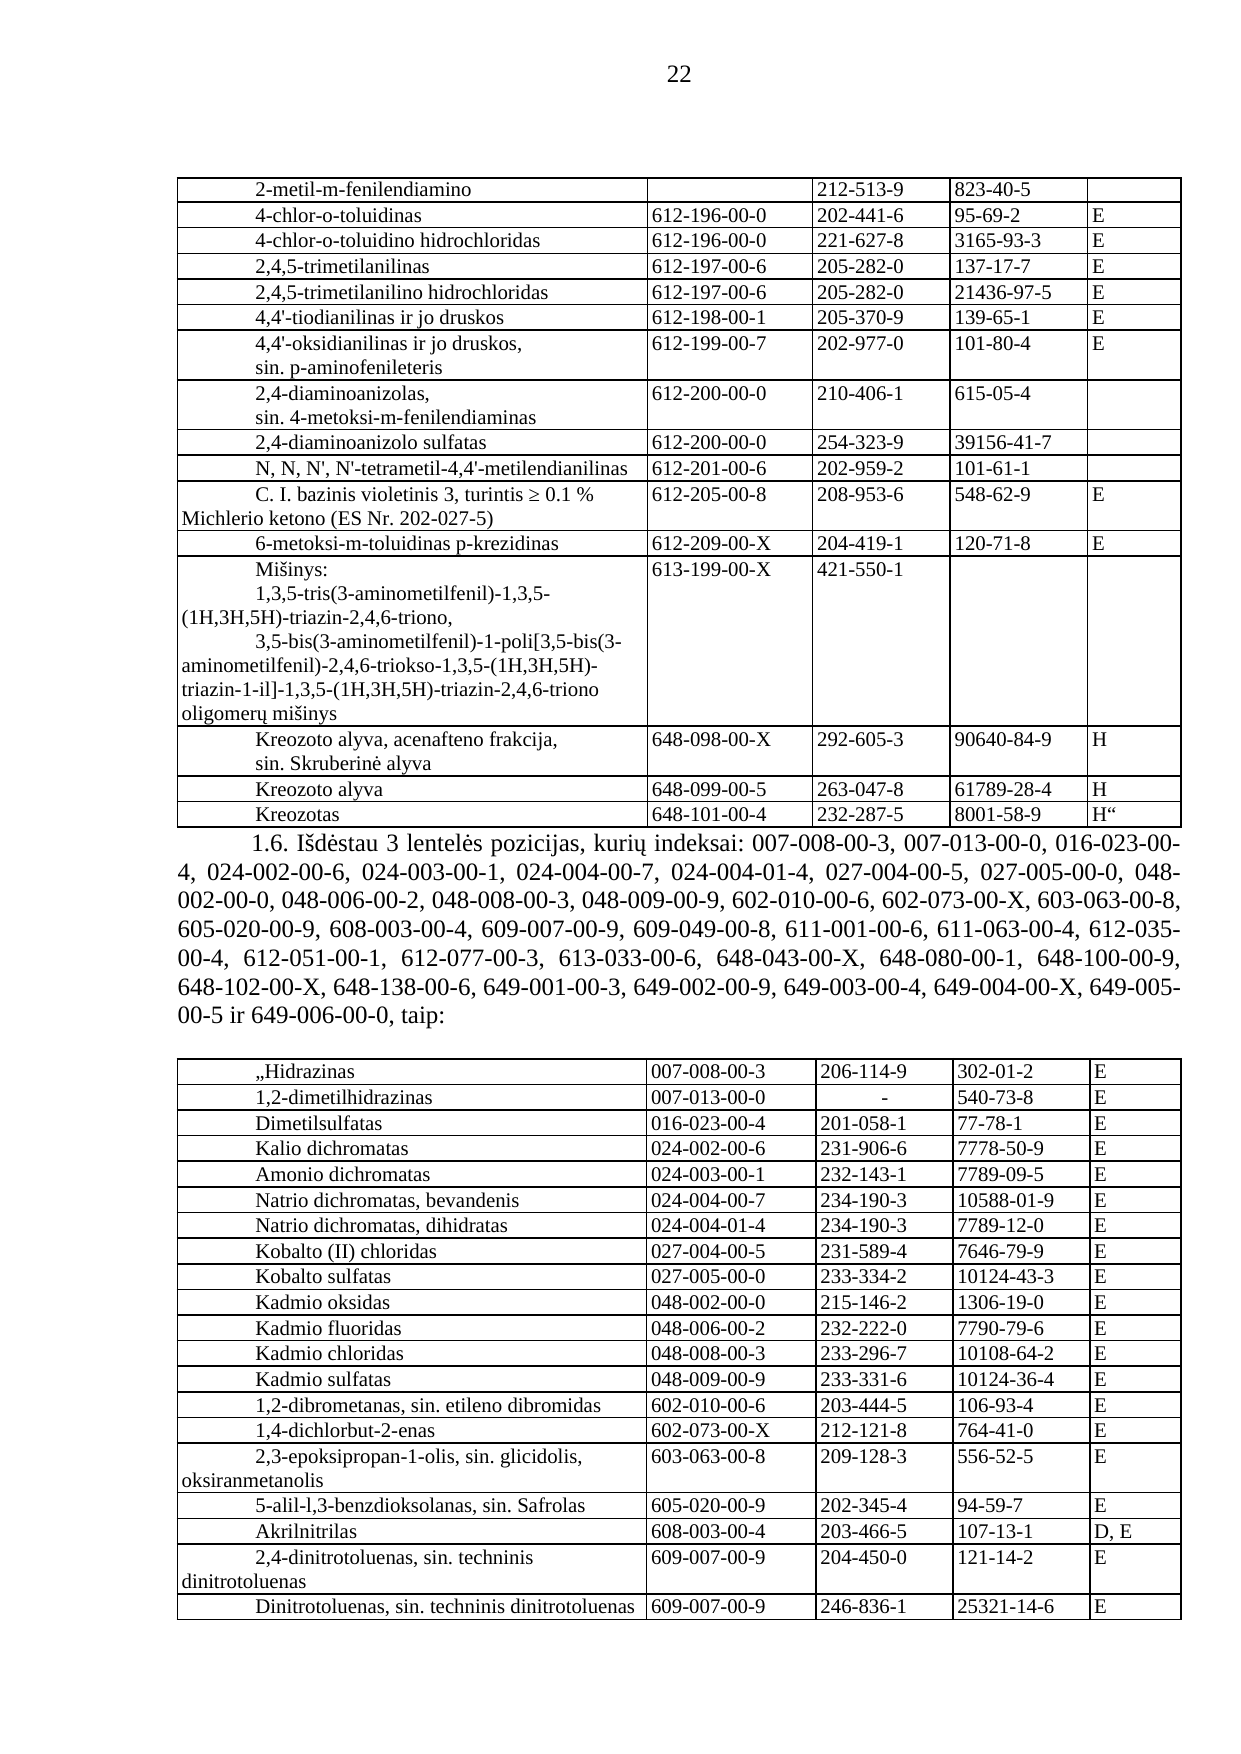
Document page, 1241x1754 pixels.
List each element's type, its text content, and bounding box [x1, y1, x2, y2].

table_cell [648, 179, 652, 201]
table_cell E [1088, 280, 1092, 304]
table_cell 648-098-00-X [648, 727, 812, 775]
table_cell E [1088, 203, 1092, 227]
table_cell 556-52-5 [954, 1444, 1089, 1492]
table_cell [1088, 430, 1092, 454]
table_cell 612-205-00-8 [648, 482, 812, 530]
table_cell H [1088, 727, 1180, 775]
table_cell 101-80-4 [951, 331, 1087, 379]
table_cell [951, 557, 1087, 725]
table_cell 210-406-1 [813, 381, 949, 429]
table_cell 209-128-3 [817, 1444, 952, 1492]
table_cell [1088, 557, 1180, 725]
table_cell 292-605-3 [813, 727, 949, 775]
table_cell 548-62-9 [951, 482, 1087, 530]
table_cell E [1088, 482, 1180, 530]
table_cell H [1088, 777, 1092, 801]
table_cell 421-550-1 [813, 557, 949, 725]
table_cell E [1091, 1444, 1180, 1492]
table_cell 609-007-00-9 [647, 1545, 815, 1593]
table_cell E [1088, 531, 1092, 555]
table_cell 613-199-00-X [648, 557, 812, 725]
table_cell [1088, 381, 1180, 429]
table_cell 121-14-2 [954, 1545, 1089, 1593]
table_cell H“ [1088, 802, 1092, 826]
table_cell [1088, 179, 1092, 201]
table_cell E [1088, 254, 1092, 278]
table_cell E [1088, 305, 1092, 329]
table_cell 202-977-0 [813, 331, 949, 379]
table_cell 204-450-0 [817, 1545, 952, 1593]
table_cell [1088, 456, 1092, 480]
table_cell 612-200-00-0 [648, 381, 812, 429]
table_cell 615-05-4 [951, 381, 1087, 429]
table_cell E [1091, 1545, 1180, 1593]
table_cell E [1088, 228, 1092, 252]
table_cell [808, 179, 812, 201]
table_cell 208-953-6 [813, 482, 949, 530]
table_cell 90640-84-9 [951, 727, 1087, 775]
table_cell E [1088, 331, 1180, 379]
text 1.6. Išdėstau 3 lentelės pozicijas, kurių indeksai: 007-008-00-3, 007-013-00-0, 016-023-00-4, 024-002-00-6, 024-003-00-1, 024-004-00-7, 024-004-01-4, 027-004-00-5, 027-005-00-0, 048-002-00-0, 048-006-00-2, 048-008-00-3, 048-009-00-9, 602-010-00-6, 602-073-00-X, 603-063-00-8, 605-020-00-9, 608-003-00-4, 609-007-00-9, 609-049-00-8, 611-001-00-6, 611-063-00-4, 612-035-00-4, 612-051-00-1, 612-077-00-3, 613-033-00-6, 648-043-00-X, 648-080-00-1, 648-100-00-9, 648-102-00-X, 648-138-00-6, 649-001-00-3, 649-002-00-9, 649-003-00-4, 649-004-00-X, 649-005-00-5 ir 649-006-00-0, taip: [177, 828, 1181, 1029]
table_cell 612-199-00-7 [648, 331, 812, 379]
table_cell 603-063-00-8 [647, 1444, 815, 1492]
